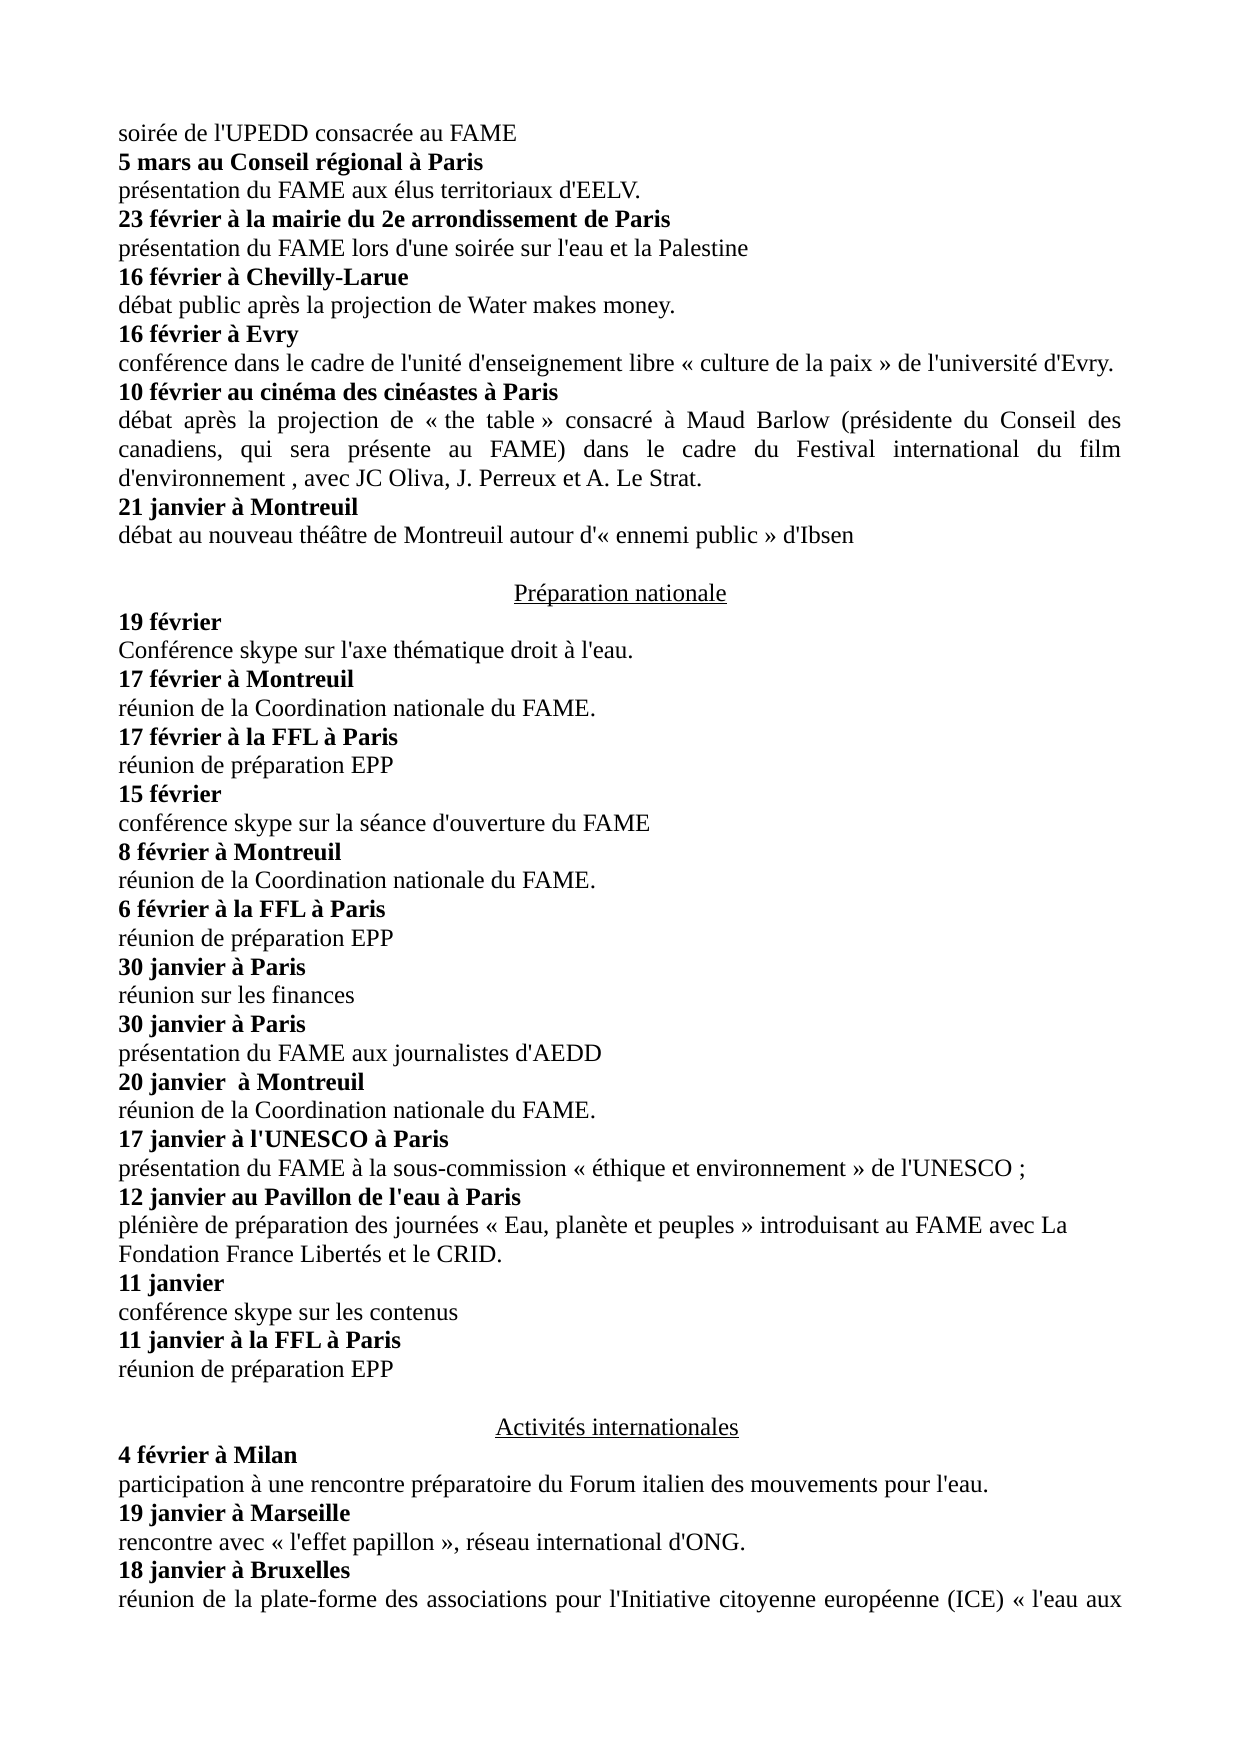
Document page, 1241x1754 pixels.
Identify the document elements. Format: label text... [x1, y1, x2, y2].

text plénière de préparation des journées « Eau, planète et peuples » introduisant au FAME avec La Fondation France Libertés et le CRID. [118, 1211, 1122, 1268]
text 11 janvier à la FFL à Paris [118, 1326, 1122, 1354]
text 16 février à Chevilly-Larue [118, 262, 1122, 291]
text conférence skype sur la séance d'ouverture du FAME [118, 808, 1122, 837]
text réunion de préparation EPP [118, 923, 1122, 952]
text 16 février à Evry [118, 319, 1122, 348]
text Préparation nationale [118, 578, 1122, 607]
text 19 janvier à Marseille [118, 1498, 1122, 1527]
text présentation du FAME lors d'une soirée sur l'eau et la Palestine [118, 233, 1122, 262]
text 11 janvier [118, 1268, 1122, 1297]
text 12 janvier au Pavillon de l'eau à Paris [118, 1182, 1122, 1211]
text réunion de la plate-forme des associations pour l'Initiative citoyenne européenne (ICE) « l'eau aux [118, 1584, 1122, 1613]
text 17 février à la FFL à Paris [118, 722, 1122, 751]
text participation à une rencontre préparatoire du Forum italien des mouvements pour l'eau. [118, 1469, 1122, 1498]
text 23 février à la mairie du 2e arrondissement de Paris [118, 204, 1122, 233]
text 30 janvier à Paris [118, 952, 1122, 981]
text 18 janvier à Bruxelles [118, 1556, 1122, 1584]
text 17 février à Montreuil [118, 664, 1122, 693]
text réunion sur les finances [118, 981, 1122, 1009]
text Activités internationales [118, 1412, 1122, 1441]
text 4 février à Milan [118, 1441, 1122, 1469]
text réunion de préparation EPP [118, 751, 1122, 779]
text 21 janvier à Montreuil [118, 492, 1122, 521]
text réunion de la Coordination nationale du FAME. [118, 693, 1122, 722]
text 10 février au cinéma des cinéastes à Paris [118, 377, 1122, 406]
text 20 janvier à Montreuil [118, 1067, 1122, 1096]
text 17 janvier à l'UNESCO à Paris [118, 1124, 1122, 1153]
text 30 janvier à Paris [118, 1009, 1122, 1038]
text 8 février à Montreuil [118, 837, 1122, 866]
text Conférence skype sur l'axe thématique droit à l'eau. [118, 636, 1122, 664]
text 5 mars au Conseil régional à Paris [118, 147, 1122, 176]
text soirée de l'UPEDD consacrée au FAME [118, 118, 1122, 147]
text débat au nouveau théâtre de Montreuil autour d'« ennemi public » d'Ibsen [118, 521, 1122, 549]
text réunion de la Coordination nationale du FAME. [118, 1096, 1122, 1124]
text débat après la projection de « the table » consacré à Maud Barlow (présidente du Conseil des canadiens, qui sera présente au FAME) dans le cadre du Festival international du film d'environnement , avec JC Oliva, J. Perreux et A. Le Strat. [118, 406, 1122, 492]
text conférence skype sur les contenus [118, 1297, 1122, 1326]
text présentation du FAME aux journalistes d'AEDD [118, 1038, 1122, 1067]
text réunion de préparation EPP [118, 1354, 1122, 1383]
text réunion de la Coordination nationale du FAME. [118, 866, 1122, 894]
text 6 février à la FFL à Paris [118, 894, 1122, 923]
text présentation du FAME à la sous-commission « éthique et environnement » de l'UNESCO ; [118, 1153, 1122, 1182]
text débat public après la projection de Water makes money. [118, 291, 1122, 319]
text 15 février [118, 779, 1122, 808]
text présentation du FAME aux élus territoriaux d'EELV. [118, 176, 1122, 204]
text rencontre avec « l'effet papillon », réseau international d'ONG. [118, 1527, 1122, 1556]
text conférence dans le cadre de l'unité d'enseignement libre « culture de la paix » de l'université d'Evry. [118, 348, 1122, 377]
text 19 février [118, 607, 1122, 636]
